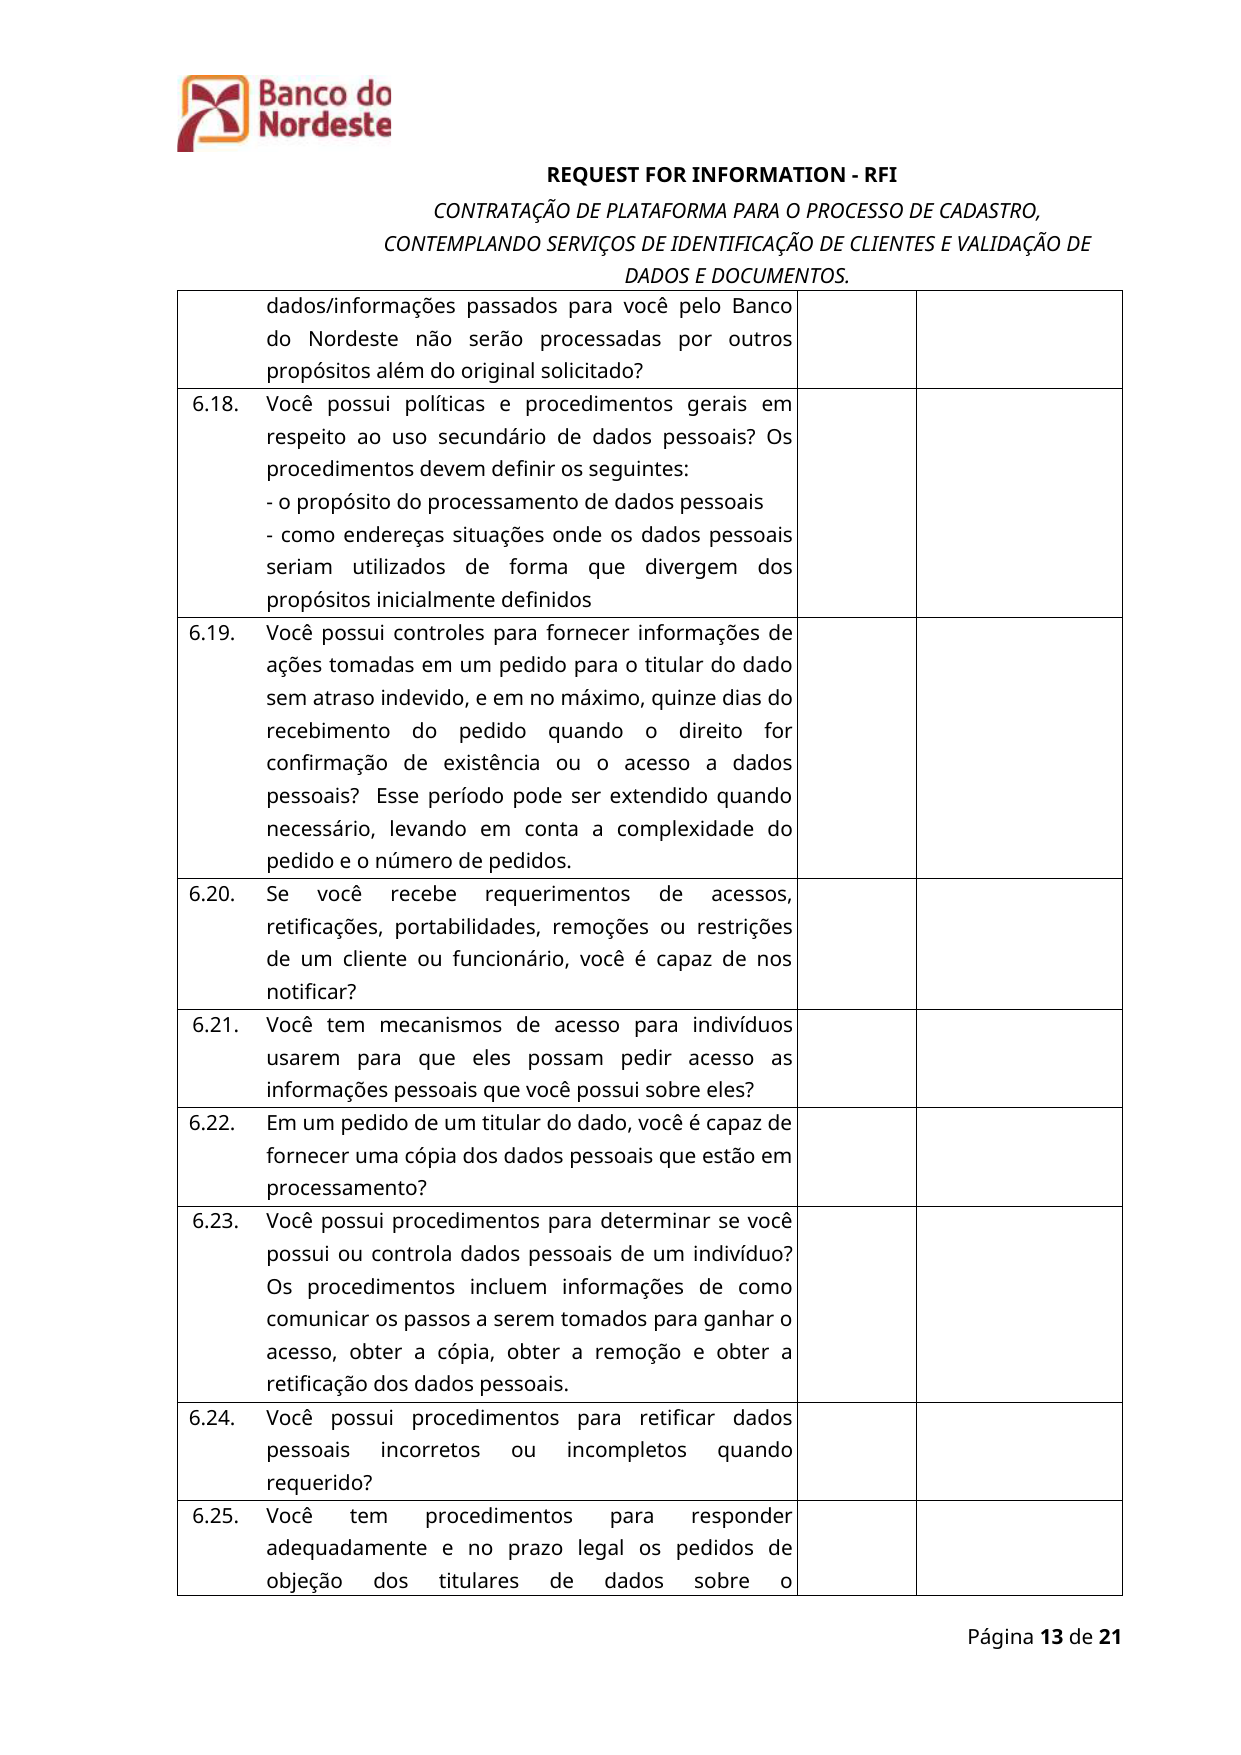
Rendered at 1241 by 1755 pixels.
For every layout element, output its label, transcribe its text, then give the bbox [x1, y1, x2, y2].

table_cell [798, 1010, 916, 1107]
table_cell [798, 1207, 916, 1402]
table_cell [917, 879, 1122, 1009]
table_cell [917, 1108, 1122, 1206]
table_cell [798, 879, 916, 1009]
table_cell Você tem mecanismos de acesso para indivíduos usarem para que eles possam pedir acesso as informações pessoais que você possui sobre eles? [178, 1010, 797, 1107]
table_cell Você possui procedimentos para retificar dados pessoais incorretos ou incompletos quando requerido? [178, 1403, 797, 1500]
table_cell [798, 618, 916, 878]
table_cell [917, 1501, 1122, 1594]
table_cell [917, 1207, 1122, 1402]
table_cell [798, 1108, 916, 1206]
table_cell [917, 1403, 1122, 1500]
table_cell [917, 291, 1122, 388]
table_cell [798, 389, 916, 617]
table_cell [798, 1403, 916, 1500]
table_cell [917, 1010, 1122, 1107]
table_cell dados/informações passados para você pelo Banco do Nordeste não serão processadas por outros propósitos além do original solicitado? [178, 291, 797, 388]
table_cell [798, 1501, 916, 1594]
table_cell Em um pedido de um titular do dado, você é capaz de fornecer uma cópia dos dados pessoais que estão em processamento? [178, 1108, 797, 1206]
table_cell [798, 291, 916, 388]
table_cell Você possui políticas e procedimentos gerais em respeito ao uso secundário de dados pessoais? Os procedimentos devem definir os seguintes: - o propósito do processamento de dados pessoais - como endereças situações onde os dados pessoais seriam utilizados de forma que divergem dos propósitos inicialmente definidos [178, 389, 797, 617]
table_cell [917, 618, 1122, 878]
table_cell Você tem procedimentos para responder adequadamente e no prazo legal os pedidos de objeção dos titulares de dados sobre o [178, 1501, 797, 1594]
table_cell Você possui controles para fornecer informações de ações tomadas em um pedido para o titular do dado sem atraso indevido, e em no máximo, quinze dias do recebimento do pedido quando o direito for confirmação de existência ou o acesso a dados pessoais? Esse período pode ser extendido quando necessário, levando em conta a complexidade do pedido e o número de pedidos. [178, 618, 797, 878]
table_cell Você possui procedimentos para determinar se você possui ou controla dados pessoais de um indivíduo? Os procedimentos incluem informações de como comunicar os passos a serem tomados para ganhar o acesso, obter a cópia, obter a remoção e obter a retificação dos dados pessoais. [178, 1207, 797, 1402]
table_cell [917, 389, 1122, 617]
table_cell Se você recebe requerimentos de acessos, retificações, portabilidades, remoções ou restrições de um cliente ou funcionário, você é capaz de nos notificar? [178, 879, 797, 1009]
